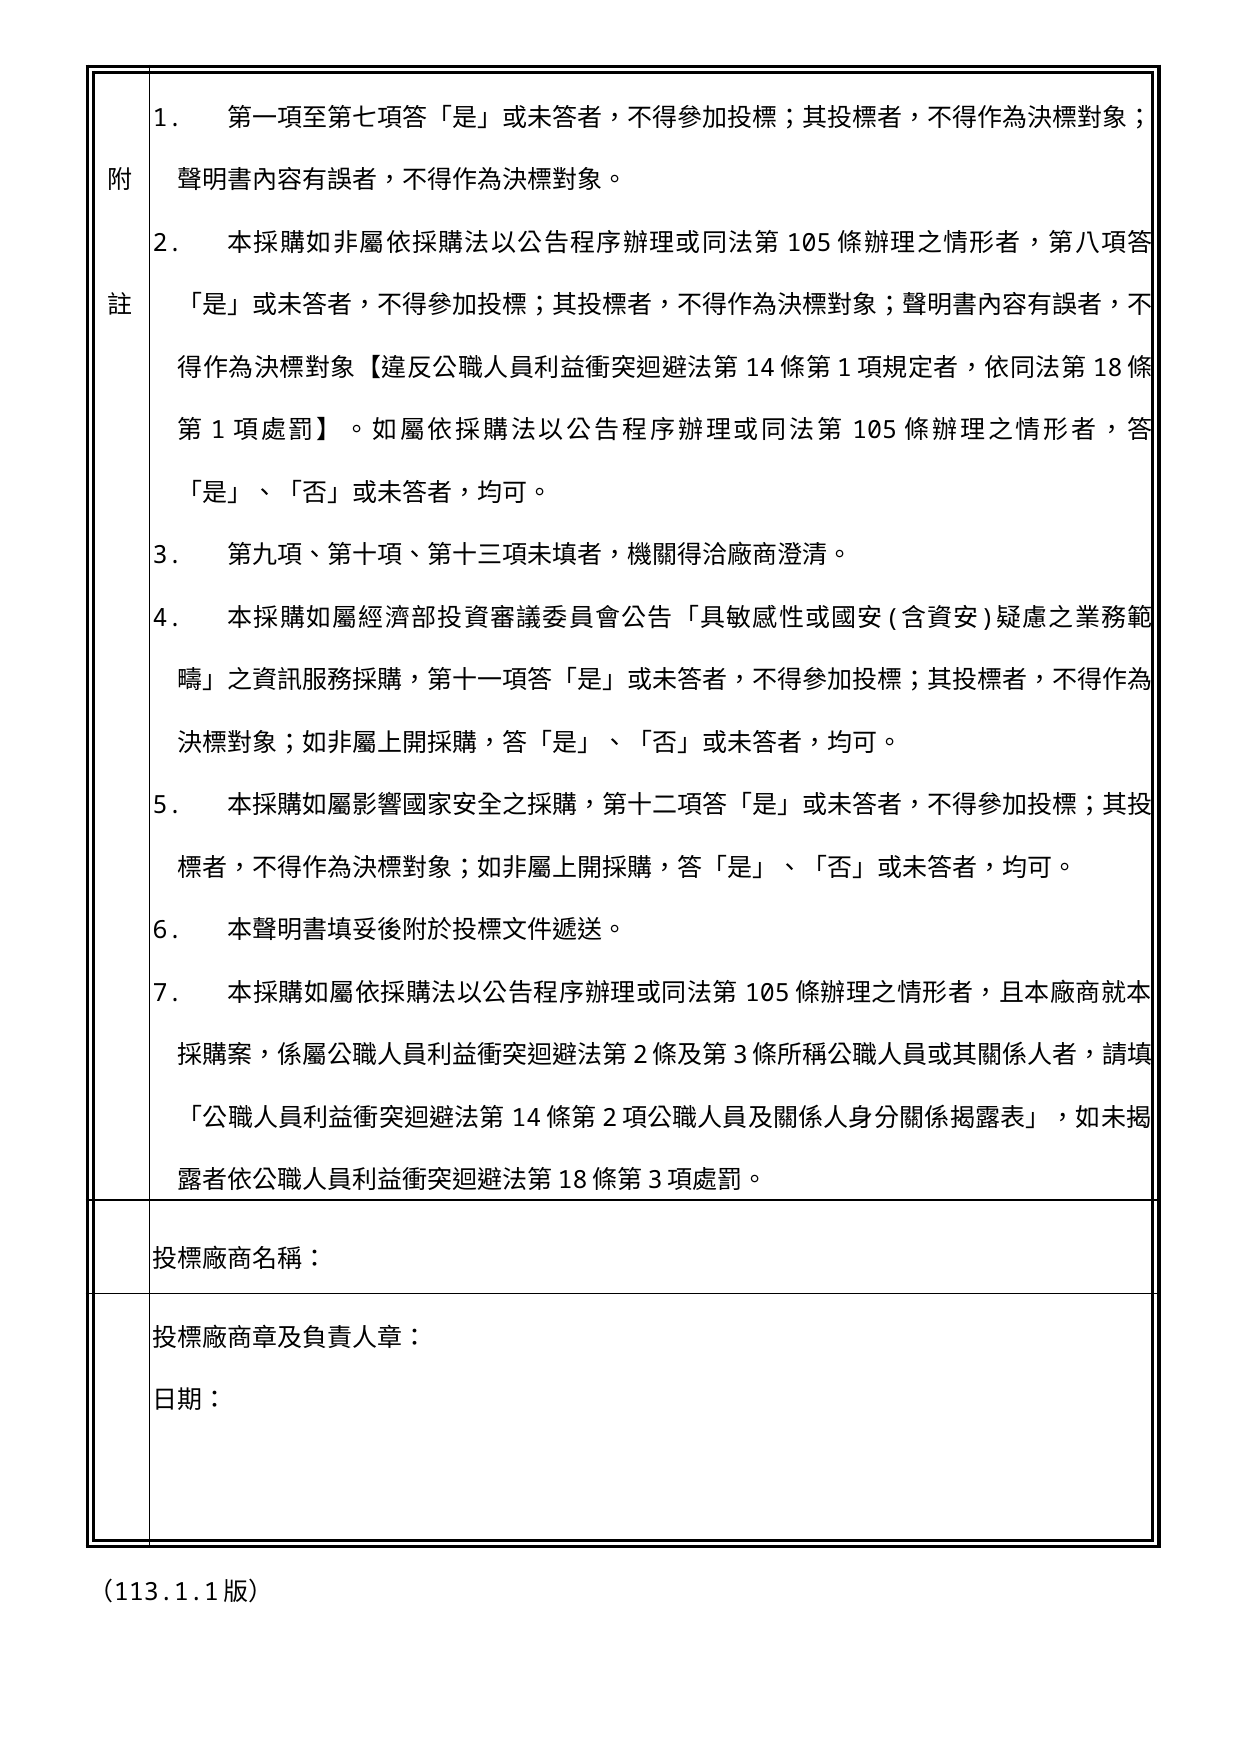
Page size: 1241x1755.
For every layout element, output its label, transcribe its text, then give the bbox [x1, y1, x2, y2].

text （113.1.1版） [89, 1548, 1152, 1610]
table_cell 投標廠商名稱： [150, 1201, 1151, 1292]
table_cell 投標廠商章及負責人章： 日期： [150, 1294, 1151, 1538]
table_header 附 註 [90, 68, 149, 1199]
table_header 第一項至第七項答「是」或未答者，不得參加投標；其投標者，不得作為決標對象；聲明書內容有誤者，不得作為決標對象。 本採購如非屬依採購法以公告程序辦理或同法第105條辦理之情形者，第八項答「是」或未答者，不得參加投標；其投標者，不得作為決標對象；聲明書內容有誤者，不得作為決標對象【違反公職人員利益衝突迴避法第14條第1項規定者，依同法第18條第1項處罰】。如屬依採購法以公告程序辦理或同法第105條辦理之情形者，答「是」、「否」或未答者，均可。 第九項、第十項、第十三項未填者，機關得洽廠商澄清。 本採購如屬經濟部投資審議委員會公告「具敏感性或國安(含資安)疑慮之業務範疇」之資訊服務採購，第十一項答「是」或未答者，不得參加投標；其投標者，不得作為決標對象；如非屬上開採購，答「是」、「否」或未答者，均可。 本採購如屬影響國家安全之採購，第十二項答「是」或未答者，不得參加投標；其投標者，不得作為決標對象；如非屬上開採購，答「是」、「否」或未答者，均可。 本聲明書填妥後附於投標文件遞送。 本採購如屬依採購法以公告程序辦理或同法第105條辦理之情形者，且本廠商就本採購案，係屬公職人員利益衝突迴避法第2條及第3條所稱公職人員或其關係人者，請填「公職人員利益衝突迴避法第14條第2項公職人員及關係人身分關係揭露表」，如未揭露者依公職人員利益衝突迴避法第18條第3項處罰。 [150, 68, 1156, 1199]
table_cell [95, 1201, 149, 1292]
table_cell [95, 1294, 149, 1538]
